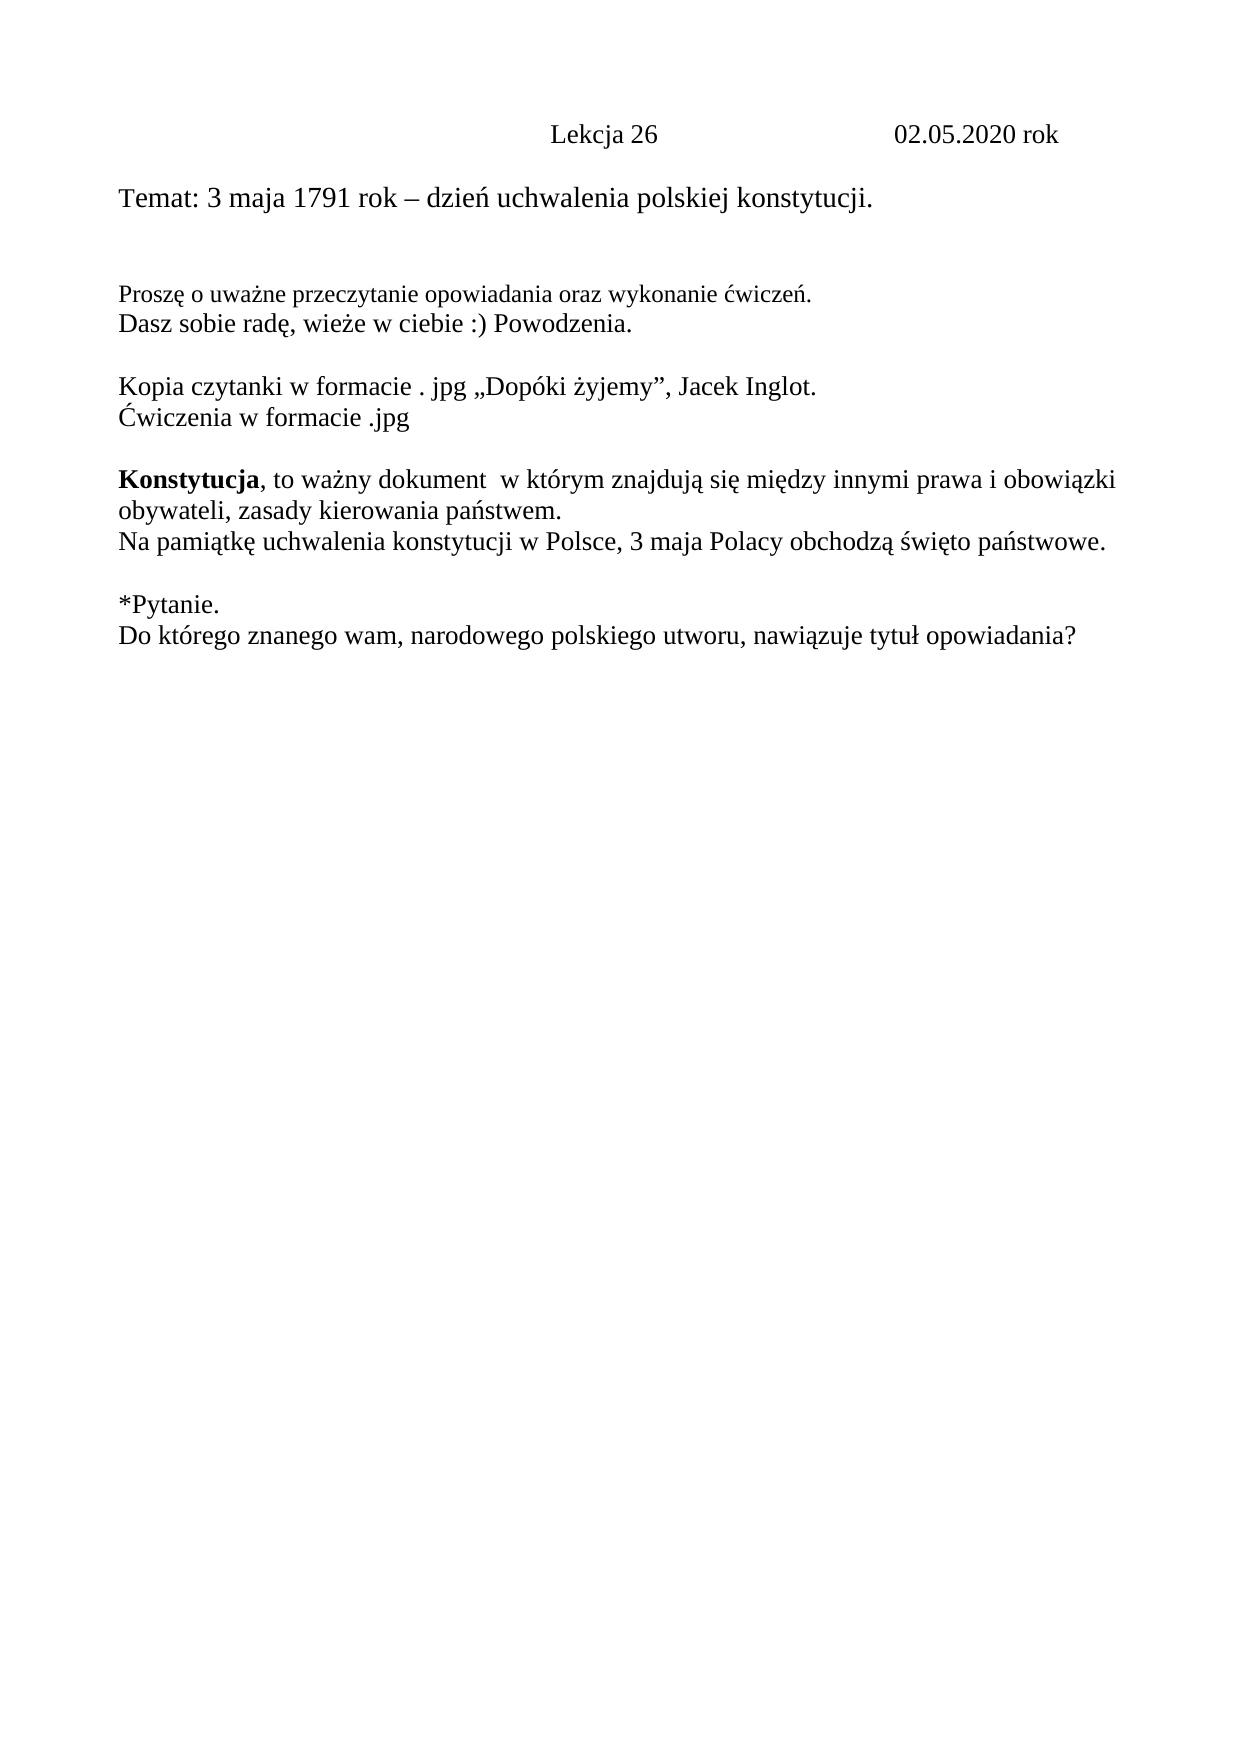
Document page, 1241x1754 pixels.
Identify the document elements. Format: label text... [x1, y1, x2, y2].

text Kopia czytanki w formacie . jpg „Dopóki żyjemy”, Jacek Inglot. [118, 370, 1122, 401]
text Proszę o uważne przeczytanie opowiadania oraz wykonanie ćwiczeń. [118, 279, 1122, 307]
text Lekcja 26 02.05.2020 rok [118, 118, 1122, 149]
text Konstytucja, to ważny dokument w którym znajdują się między innymi prawa i obowiązki obywateli, zasady kierowania państwem. [118, 463, 1122, 525]
text *Pytanie. [118, 588, 1122, 619]
text Dasz sobie radę, wieże w ciebie :) Powodzenia. [118, 307, 1122, 338]
text Na pamiątkę uchwalenia konstytucji w Polsce, 3 maja Polacy obchodzą święto państwowe. [118, 525, 1122, 557]
text Temat: 3 maja 1791 rok – dzień uchwalenia polskiej konstytucji. [118, 180, 1122, 214]
text Ćwiczenia w formacie .jpg [118, 401, 1122, 432]
text Do którego znanego wam, narodowego polskiego utworu, nawiązuje tytuł opowiadania? [118, 619, 1122, 650]
